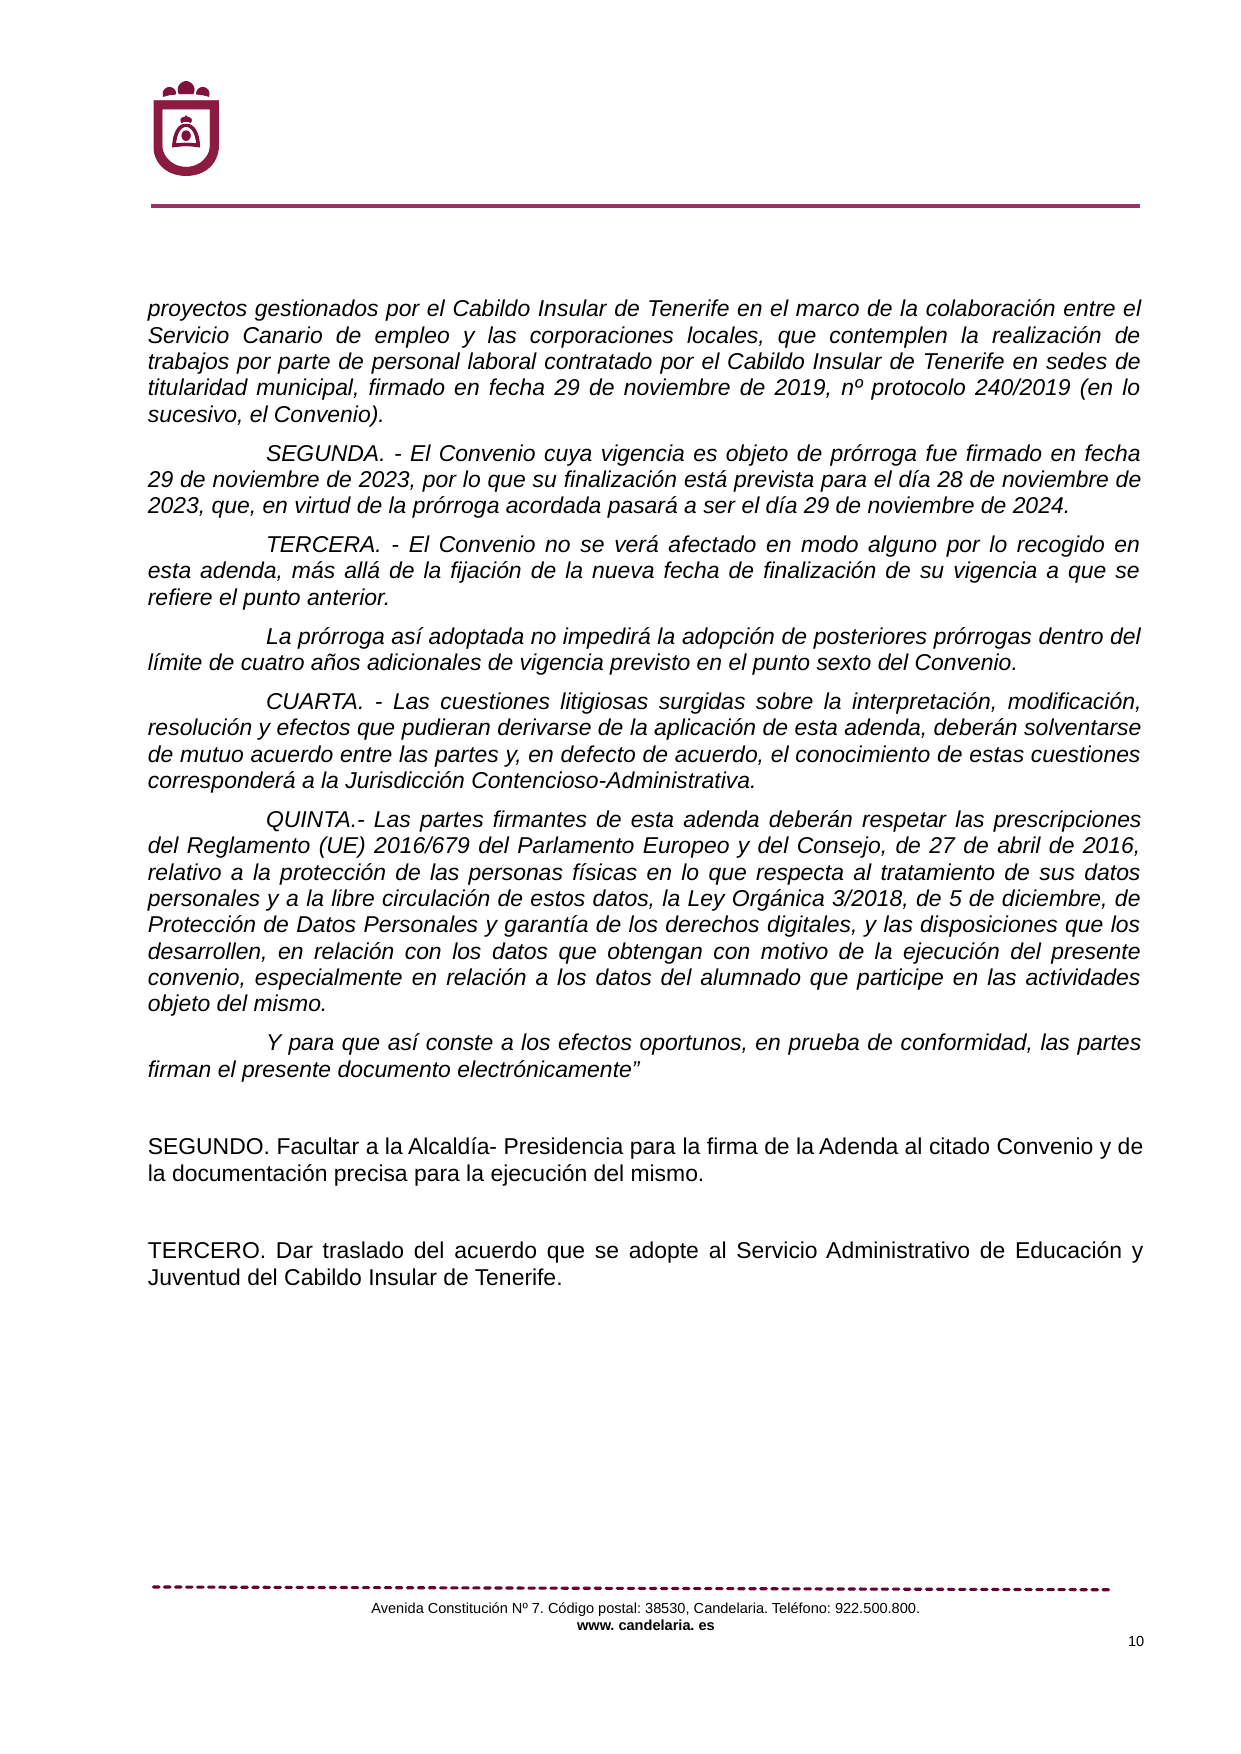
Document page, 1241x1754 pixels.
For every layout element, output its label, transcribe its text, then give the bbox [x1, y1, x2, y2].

text QUINTA.- Las partes firmantes de esta adenda deberán respetar las prescripciones del Reglamento (UE) 2016/679 del Parlamento Europeo y del Consejo, de 27 de abril de 2016, relativo a la protección de las personas físicas en lo que respecta al tratamiento de sus datos personales y a la libre circulación de estos datos, la Ley Orgánica 3/2018, de 5 de diciembre, de Protección de Datos Personales y garantía de los derechos digitales, y las disposiciones que los desarrollen, en relación con los datos que obtengan con motivo de la ejecución del presente convenio, especialmente en relación a los datos del alumnado que participe en las actividades objeto del mismo. [148, 806, 1144, 1017]
text CUARTA. - Las cuestiones litigiosas surgidas sobre la interpretación, modificación, resolución y efectos que pudieran derivarse de la aplicación de esta adenda, deberán solventarse de mutuo acuerdo entre las partes y, en defecto de acuerdo, el conocimiento de estas cuestiones corresponderá a la Jurisdicción Contencioso-Administrativa. [148, 688, 1144, 793]
text SEGUNDO. Facultar a la Alcaldía- Presidencia para la firma de la Adenda al citado Convenio y de la documentación precisa para la ejecución del mismo. [148, 1133, 1144, 1186]
text La prórroga así adoptada no impedirá la adopción de posteriores prórrogas dentro del límite de cuatro años adicionales de vigencia previsto en el punto sexto del Convenio. [148, 623, 1144, 675]
text Y para que así conste a los efectos oportunos, en prueba de conformidad, las partes firman el presente documento electrónicamente” [148, 1029, 1144, 1082]
text TERCERA. - El Convenio no se verá afectado en modo alguno por lo recogido en esta adenda, más allá de la fijación de la nueva fecha de finalización de su vigencia a que se refiere el punto anterior. [148, 531, 1144, 610]
text proyectos gestionados por el Cabildo Insular de Tenerife en el marco de la colaboración entre el Servicio Canario de empleo y las corporaciones locales, que contemplen la realización de trabajos por parte de personal laboral contratado por el Cabildo Insular de Tenerife en sedes de titularidad municipal, firmado en fecha 29 de noviembre de 2019, nº protocolo 240/2019 (en lo sucesivo, el Convenio). [148, 295, 1144, 427]
text SEGUNDA. - El Convenio cuya vigencia es objeto de prórroga fue firmado en fecha 29 de noviembre de 2023, por lo que su finalización está prevista para el día 28 de noviembre de 2023, que, en virtud de la prórroga acordada pasará a ser el día 29 de noviembre de 2024. [148, 439, 1144, 519]
text TERCERO. Dar traslado del acuerdo que se adopte al Servicio Administrativo de Educación y Juventud del Cabildo Insular de Tenerife. [148, 1237, 1144, 1290]
